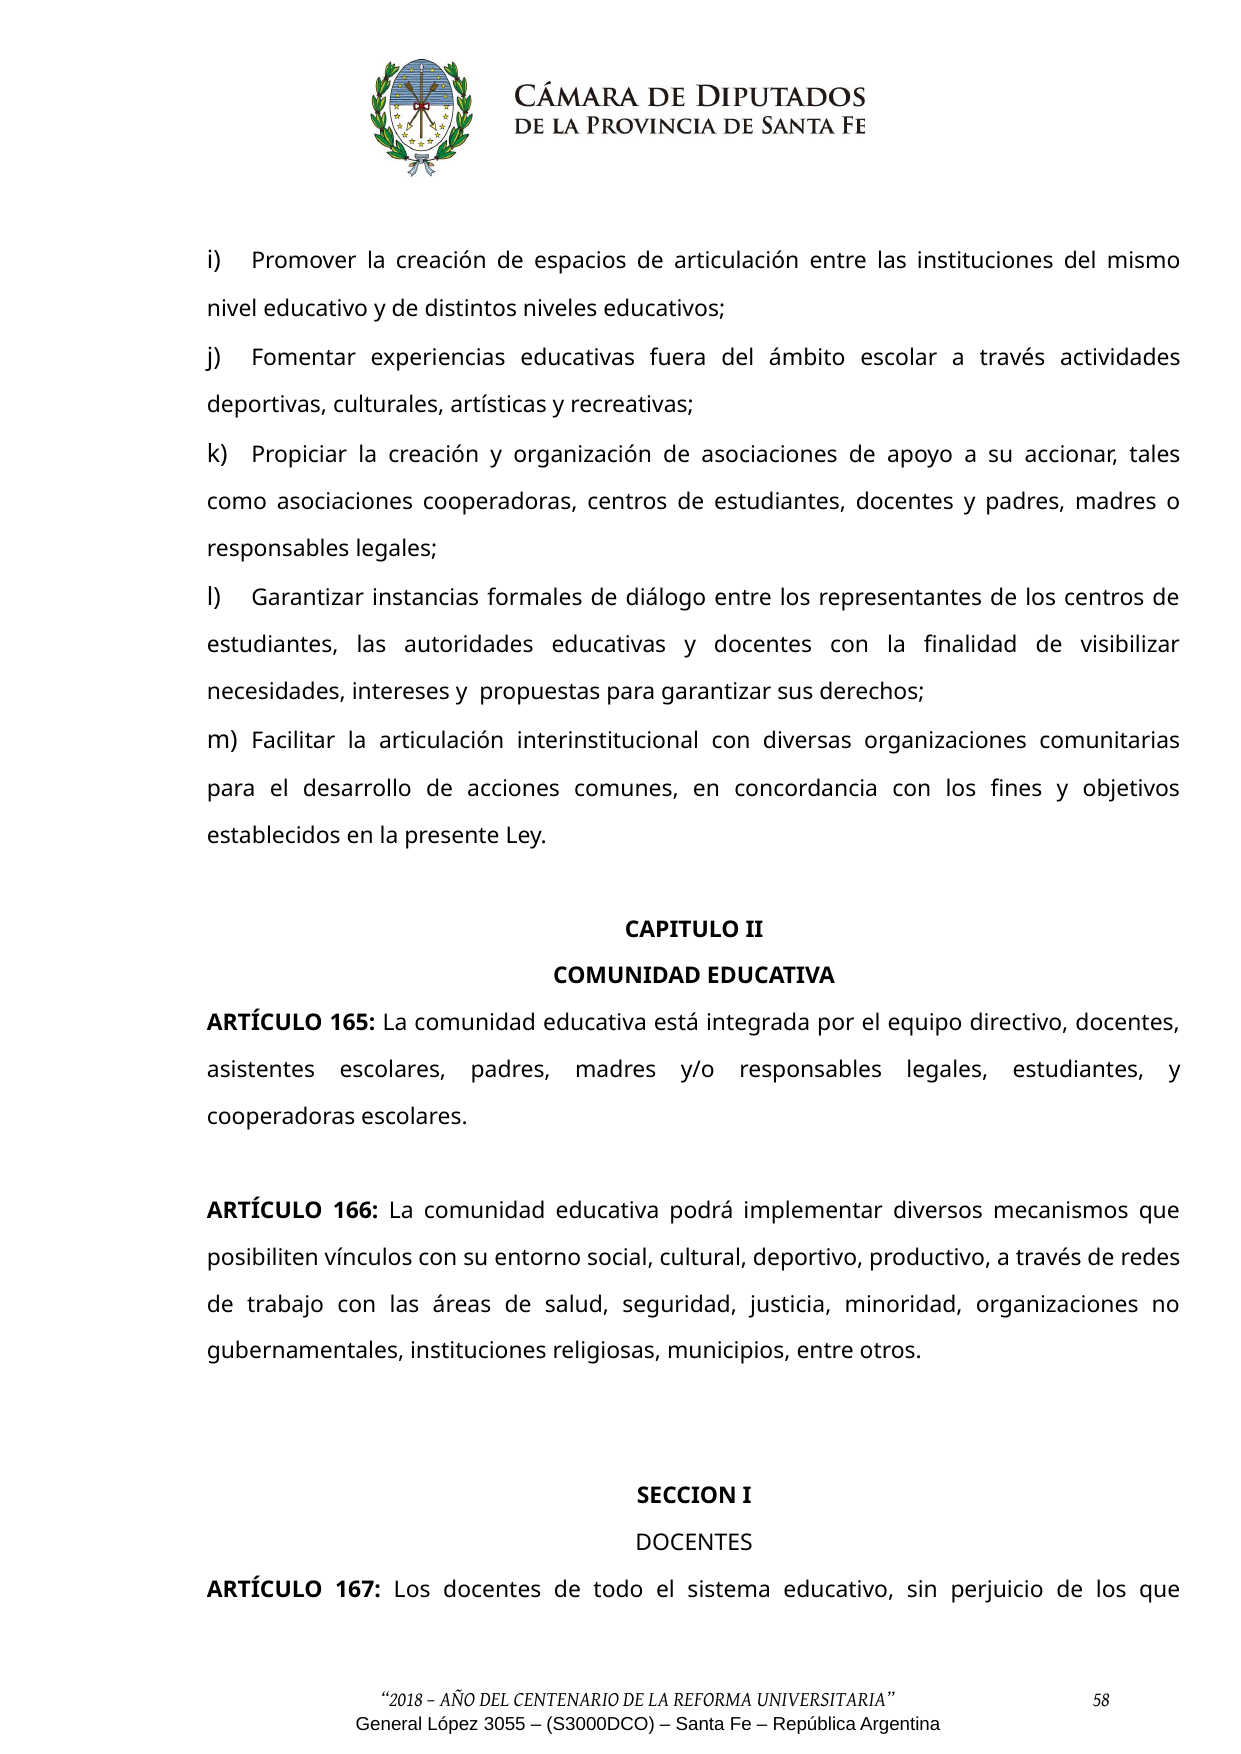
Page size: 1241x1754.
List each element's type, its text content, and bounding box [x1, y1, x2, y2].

picture [370, 59, 866, 181]
list Garantizar instancias formales de diálogo entre los representantes de los centros de estudiantes, las autoridades educativas y docentes con la finalidad de visibilizar necesidades, intereses y propuestas para garantizar sus derechos; [207, 579, 1181, 707]
text ARTÍCULO 165: La comunidad educativa está integrada por el equipo directivo, docentes, asistentes escolares, padres, madres y/o responsables legales, estudiantes, y cooperadoras escolares. [207, 1006, 1181, 1131]
subtitle COMUNIDAD EDUCATIVA [207, 959, 1181, 991]
list Propiciar la creación y organización de asociaciones de apoyo a su accionar, tales como asociaciones cooperadoras, centros de estudiantes, docentes y padres, madres o responsables legales; [207, 435, 1181, 563]
text CAPITULO II [207, 912, 1181, 944]
text ARTÍCULO 166: La comunidad educativa podrá implementar diversos mecanismos que posibiliten vínculos con su entorno social, cultural, deportivo, productivo, a través de redes de trabajo con las áreas de salud, seguridad, justicia, minoridad, organizaciones no gubernamentales, instituciones religiosas, municipios, entre otros. [207, 1194, 1181, 1366]
list Facilitar la articulación interinstitucional con diversas organizaciones comunitarias para el desarrollo de acciones comunes, en concordancia con los fines y objetivos establecidos en la presente Ley. [207, 722, 1181, 850]
text DOCENTES [207, 1526, 1181, 1557]
list Fomentar experiencias educativas fuera del ámbito escolar a través actividades deportivas, culturales, artísticas y recreativas; [207, 339, 1181, 420]
text SECCION I [207, 1479, 1181, 1510]
list Promover la creación de espacios de articulación entre las instituciones del mismo nivel educativo y de distintos niveles educativos; [207, 242, 1181, 323]
text ARTÍCULO 167: Los docentes de todo el sistema educativo, sin perjuicio de los que [207, 1573, 1181, 1604]
